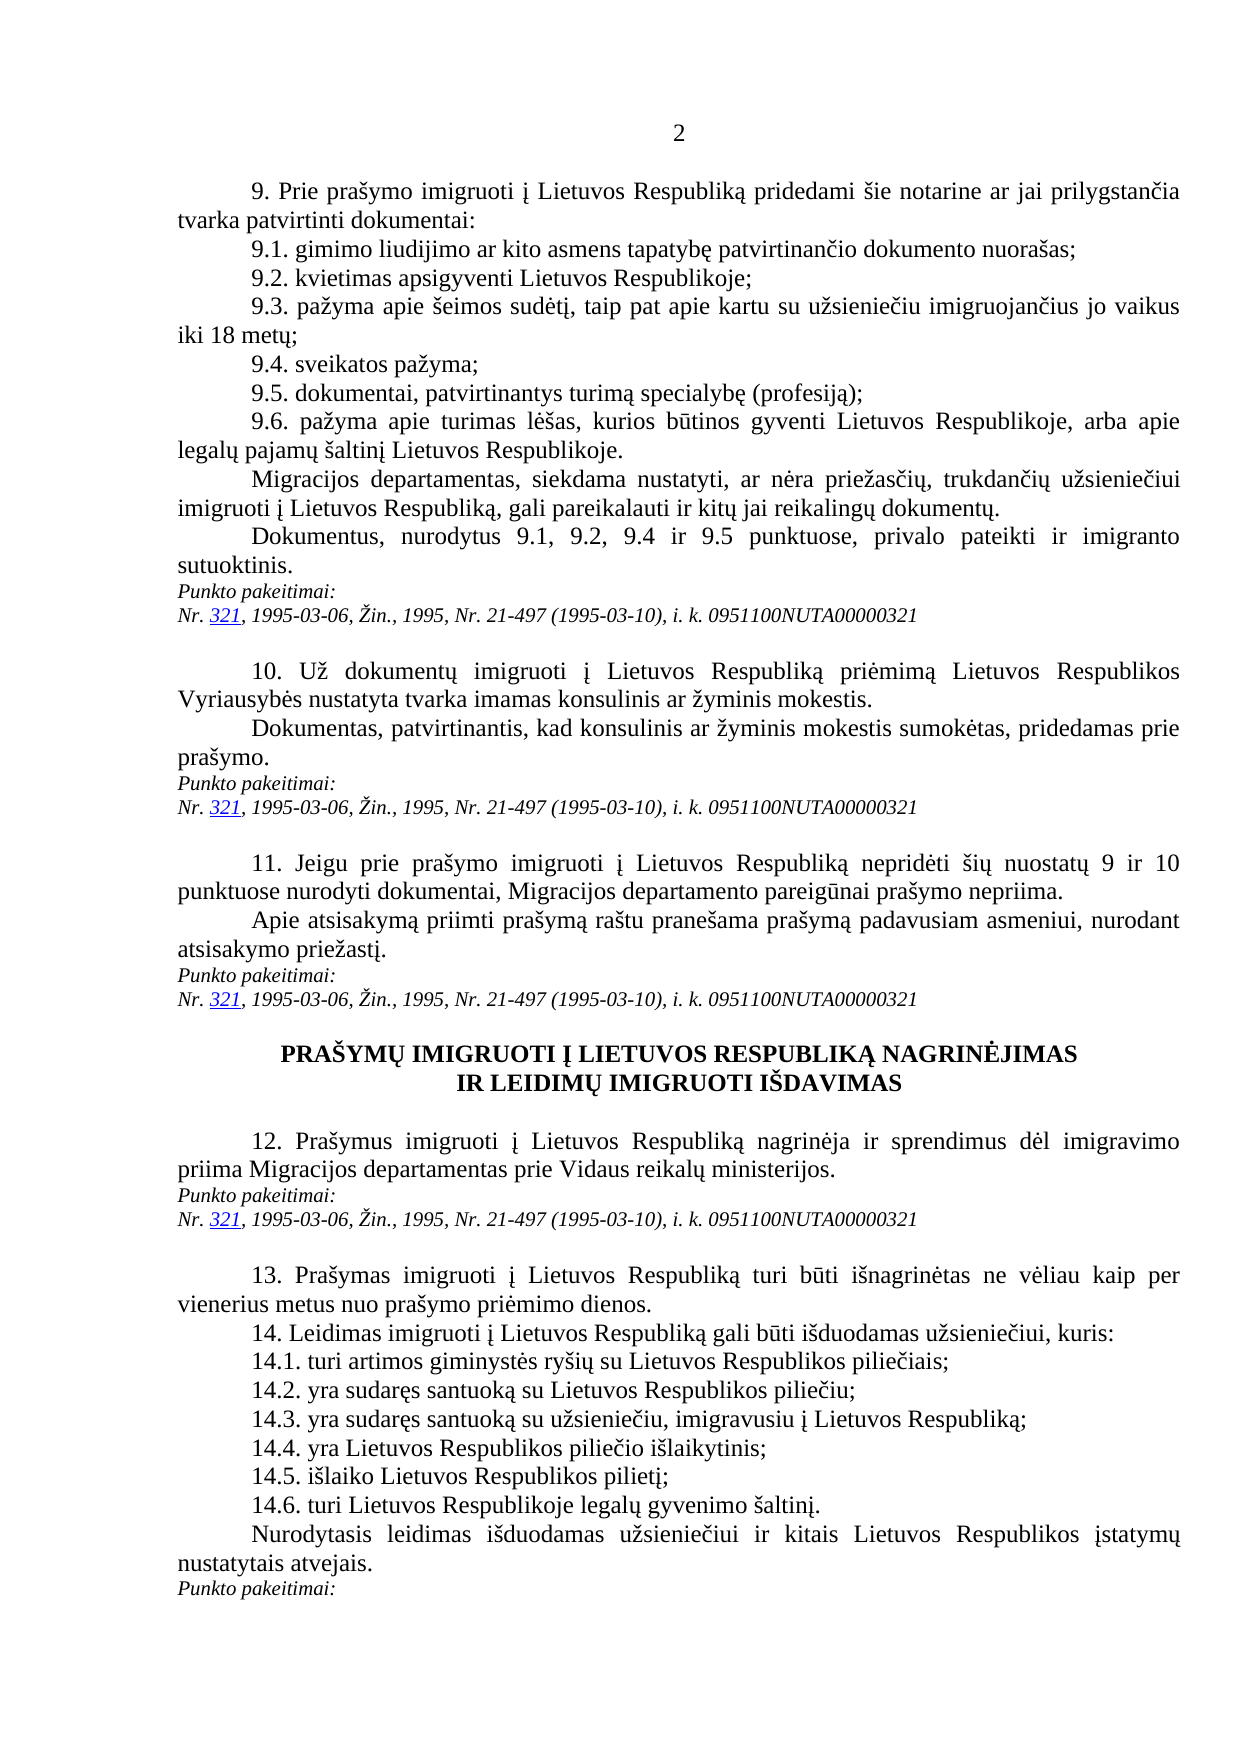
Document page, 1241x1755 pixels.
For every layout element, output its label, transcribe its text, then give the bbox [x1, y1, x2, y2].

text 9.4. sveikatos pažyma; [177, 349, 1181, 378]
text 9.1. gimimo liudijimo ar kito asmens tapatybę patvirtinančio dokumento nuorašas; [177, 234, 1181, 263]
text 14.2. yra sudaręs santuoką su Lietuvos Respublikos piliečiu; [177, 1375, 1181, 1404]
text 9.6. pažyma apie turimas lėšas, kurios būtinos gyventi Lietuvos Respublikoje, arba apie legalų pajamų šaltinį Lietuvos Respublikoje. [177, 406, 1181, 464]
text 9.2. kvietimas apsigyventi Lietuvos Respublikoje; [177, 263, 1181, 291]
text Punkto pakeitimai: [177, 963, 1181, 987]
text Dokumentas, patvirtinantis, kad konsulinis ar žyminis mokestis sumokėtas, pridedamas prie prašymo. [177, 713, 1181, 771]
text Nr. 321, 1995-03-06, Žin., 1995, Nr. 21-497 (1995-03-10), i. k. 0951100NUTA00000321 [177, 795, 1181, 819]
text Nr. 321, 1995-03-06, Žin., 1995, Nr. 21-497 (1995-03-10), i. k. 0951100NUTA00000321 [177, 603, 1181, 627]
text 14.3. yra sudaręs santuoką su užsieniečiu, imigravusiu į Lietuvos Respubliką; [177, 1404, 1181, 1433]
text Nr. 321, 1995-03-06, Žin., 1995, Nr. 21-497 (1995-03-10), i. k. 0951100NUTA00000321 [177, 987, 1181, 1011]
text Migracijos departamentas, siekdama nustatyti, ar nėra priežasčių, trukdančių užsieniečiui imigruoti į Lietuvos Respubliką, gali pareikalauti ir kitų jai reikalingų dokumentų. [177, 464, 1181, 521]
text Punkto pakeitimai: [177, 771, 1181, 795]
text Punkto pakeitimai: [177, 579, 1181, 603]
text 14.5. išlaiko Lietuvos Respublikos pilietį; [177, 1461, 1181, 1490]
text Punkto pakeitimai: [177, 1576, 1181, 1600]
text 9.3. pažyma apie šeimos sudėtį, taip pat apie kartu su užsieniečiu imigruojančius jo vaikus iki 18 metų; [177, 291, 1181, 349]
text 9. Prie prašymo imigruoti į Lietuvos Respubliką pridedami šie notarine ar jai prilygstančia tvarka patvirtinti dokumentai: [177, 176, 1181, 234]
text 14. Leidimas imigruoti į Lietuvos Respubliką gali būti išduodamas užsieniečiui, kuris: [177, 1318, 1181, 1346]
text 14.6. turi Lietuvos Respublikoje legalų gyvenimo šaltinį. [177, 1490, 1181, 1519]
text 13. Prašymas imigruoti į Lietuvos Respubliką turi būti išnagrinėtas ne vėliau kaip per vienerius metus nuo prašymo priėmimo dienos. [177, 1260, 1181, 1318]
text 10. Už dokumentų imigruoti į Lietuvos Respubliką priėmimą Lietuvos Respublikos Vyriausybės nustatyta tvarka imamas konsulinis ar žyminis mokestis. [177, 656, 1181, 713]
text 11. Jeigu prie prašymo imigruoti į Lietuvos Respubliką nepridėti šių nuostatų 9 ir 10 punktuose nurodyti dokumentai, Migracijos departamento pareigūnai prašymo nepriima. [177, 848, 1181, 905]
text Dokumentus, nurodytus 9.1, 9.2, 9.4 ir 9.5 punktuose, privalo pateikti ir imigranto sutuoktinis. [177, 521, 1181, 579]
text Nurodytasis leidimas išduodamas užsieniečiui ir kitais Lietuvos Respublikos įstatymų nustatytais atvejais. [177, 1519, 1181, 1576]
text 14.4. yra Lietuvos Respublikos piliečio išlaikytinis; [177, 1433, 1181, 1461]
text Apie atsisakymą priimti prašymą raštu pranešama prašymą padavusiam asmeniui, nurodant atsisakymo priežastį. [177, 905, 1181, 963]
text 14.1. turi artimos giminystės ryšių su Lietuvos Respublikos piliečiais; [177, 1346, 1181, 1375]
text IR LEIDIMŲ IMIGRUOTI IŠDAVIMAS [177, 1068, 1181, 1097]
text 12. Prašymus imigruoti į Lietuvos Respubliką nagrinėja ir sprendimus dėl imigravimo priima Migracijos departamentas prie Vidaus reikalų ministerijos. [177, 1126, 1181, 1183]
text Nr. 321, 1995-03-06, Žin., 1995, Nr. 21-497 (1995-03-10), i. k. 0951100NUTA00000321 [177, 1207, 1181, 1231]
text Punkto pakeitimai: [177, 1183, 1181, 1207]
text PRAŠYMŲ IMIGRUOTI Į LIETUVOS RESPUBLIKĄ NAGRINĖJIMAS [177, 1039, 1181, 1068]
text 9.5. dokumentai, patvirtinantys turimą specialybę (profesiją); [177, 378, 1181, 406]
